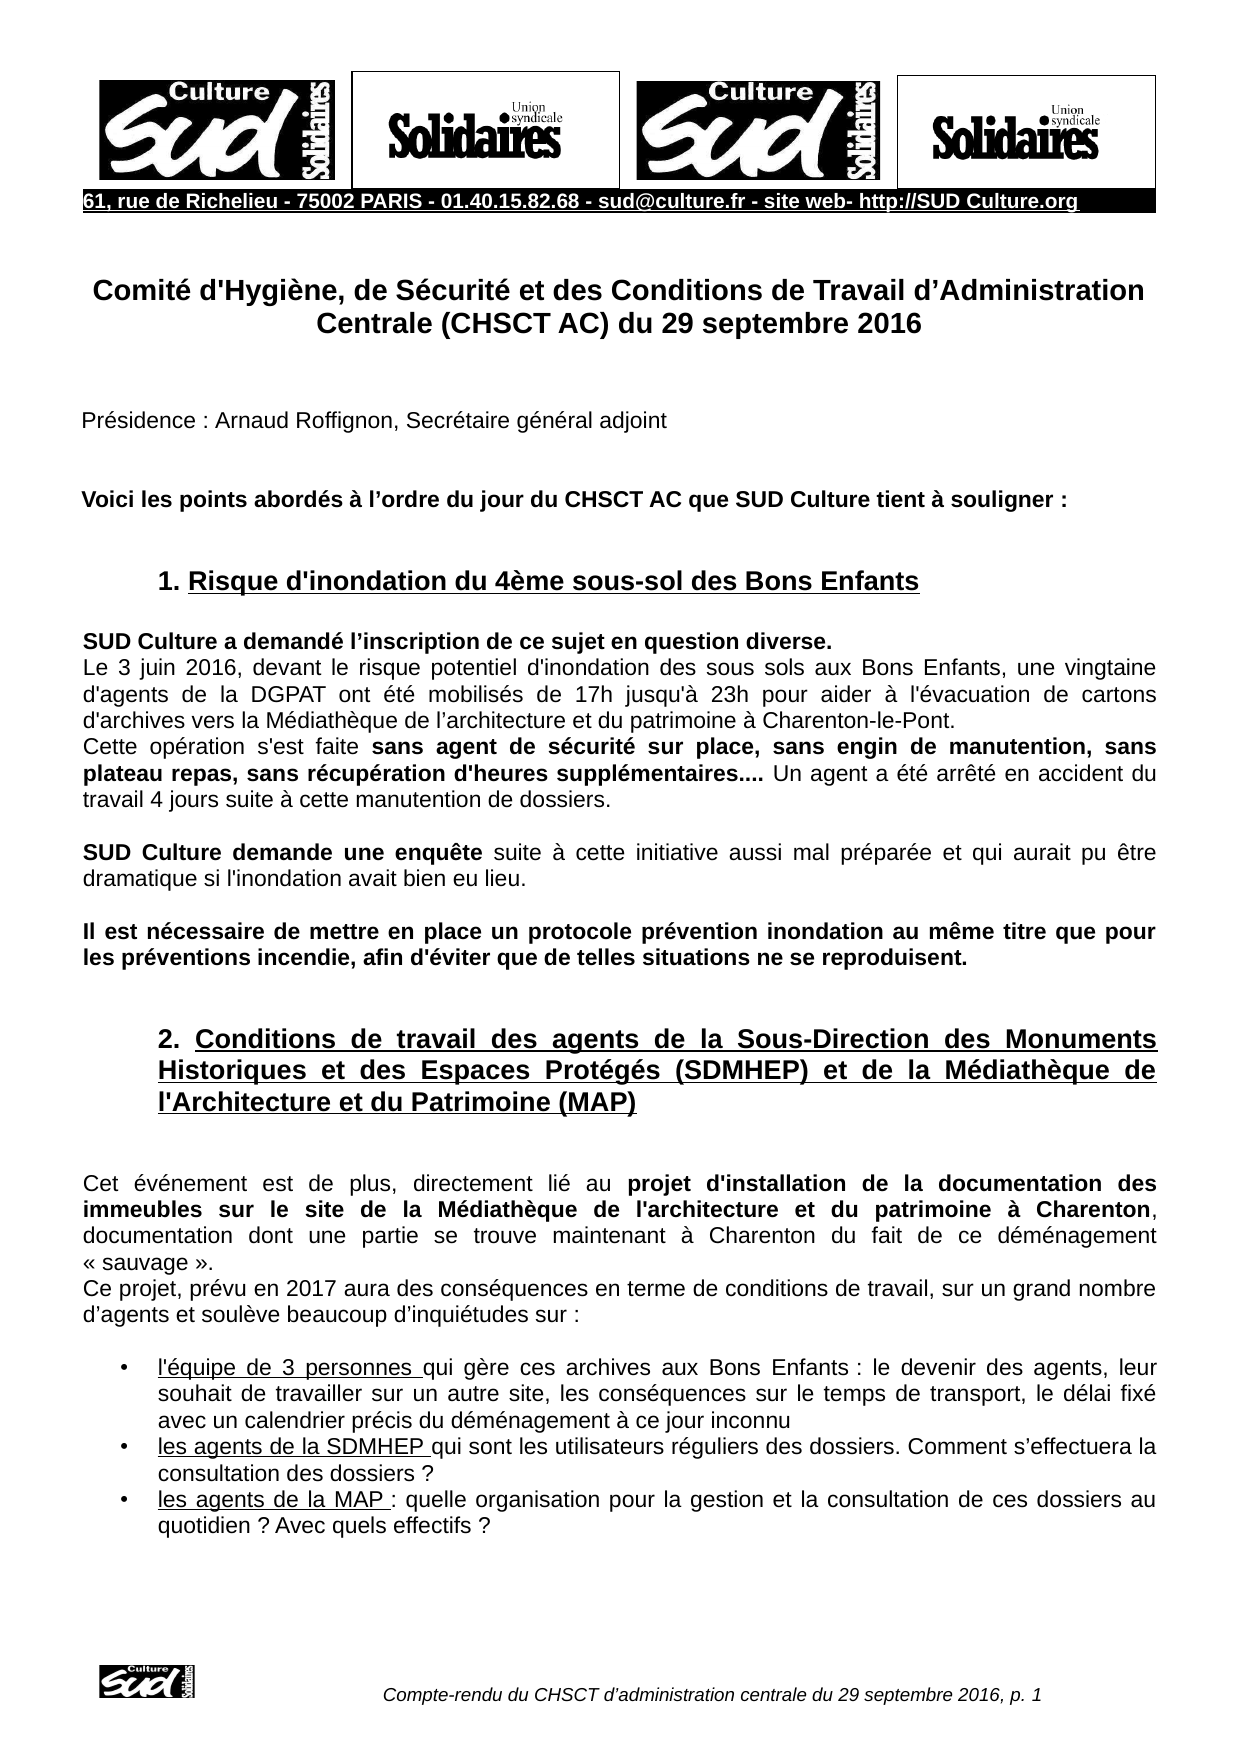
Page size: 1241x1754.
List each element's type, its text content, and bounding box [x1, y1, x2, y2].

picture [636, 81, 881, 180]
text 61, rue de Richelieu - 75002 PARIS - 01.40.15.82.68 - sud@culture.fr - site web- http://SUD Culture.org [83, 189, 1156, 213]
text Ce projet, prévu en 2017 aura des conséquences en terme de conditions de travail, sur un grand nombre d’agents et soulève beaucoup d’inquiétudes sur : [83, 1275, 1157, 1328]
text 2. Conditions de travail des agents de la Sous-Direction des Monuments Historiques et des Espaces Protégés (SDMHEP) et de la Médiathèque de [158, 1023, 1157, 1082]
list l'équipe de 3 personnes qui gère ces archives aux Bons Enfants : le devenir des agents, leur souhait de travailler sur un autre site, les conséquences sur le temps de transport, le délai fixé avec un calendrier précis du déménagement à ce jour inconnu [120, 1354, 1157, 1433]
picture [99, 80, 335, 180]
text Il est nécessaire de mettre en place un protocole prévention inondation au même titre que pour les préventions incendie, afin d'éviter que de telles situations ne se reproduisent. [83, 918, 1157, 970]
picture [99, 1665, 195, 1698]
text SUD Culture demande une enquête suite à cette initiative aussi mal préparée et qui aurait pu être dramatique si l'inondation avait bien eu lieu. [83, 839, 1157, 891]
text Cet événement est de plus, directement lié au projet d'installation de la documentation des immeubles sur le site de la Médiathèque de l'architecture et du patrimoine à Charenton, documentation dont une partie se trouve maintenant à Charenton du fait de ce déménagement « sauvage ». [83, 1169, 1157, 1275]
list les agents de la SDMHEP qui sont les utilisateurs réguliers des dossiers. Comment s’effectuera la consultation des dossiers ? [120, 1433, 1157, 1486]
text 1. Risque d'inondation du 4ème sous-sol des Bons Enfants [158, 565, 1157, 597]
text Voici les points abordés à l’ordre du jour du CHSCT AC que SUD Culture tient à souligner : [81, 486, 1157, 513]
text Le 3 juin 2016, devant le risque potentiel d'inondation des sous sols aux Bons Enfants, une vingtaine d'agents de la DGPAT ont été mobilisés de 17h jusqu'à 23h pour aider à l'évacuation de cartons d'archives vers la Médiathèque de l’architecture et du patrimoine à Charenton-le-Pont. [83, 654, 1157, 733]
text Cette opération s'est faite sans agent de sécurité sur place, sans engin de manutention, sans plateau repas, sans récupération d'heures supplémentaires.... Un agent a été arrêté en accident du travail 4 jours suite à cette manutention de dossiers. [83, 733, 1157, 812]
text SUD Culture a demandé l’inscription de ce sujet en question diverse. [83, 628, 1157, 654]
text l'Architecture et du Patrimoine (MAP) [158, 1083, 1157, 1117]
list les agents de la MAP : quelle organisation pour la gestion et la consultation de ces dossiers au quotidien ? Avec quels effectifs ? [120, 1486, 1157, 1538]
text Comité d'Hygiène, de Sécurité et des Conditions de Travail d’Administration Centrale (CHSCT AC) du 29 septembre 2016 [81, 273, 1157, 340]
text Présidence : Arnaud Roffignon, Secrétaire général adjoint [81, 407, 1157, 433]
